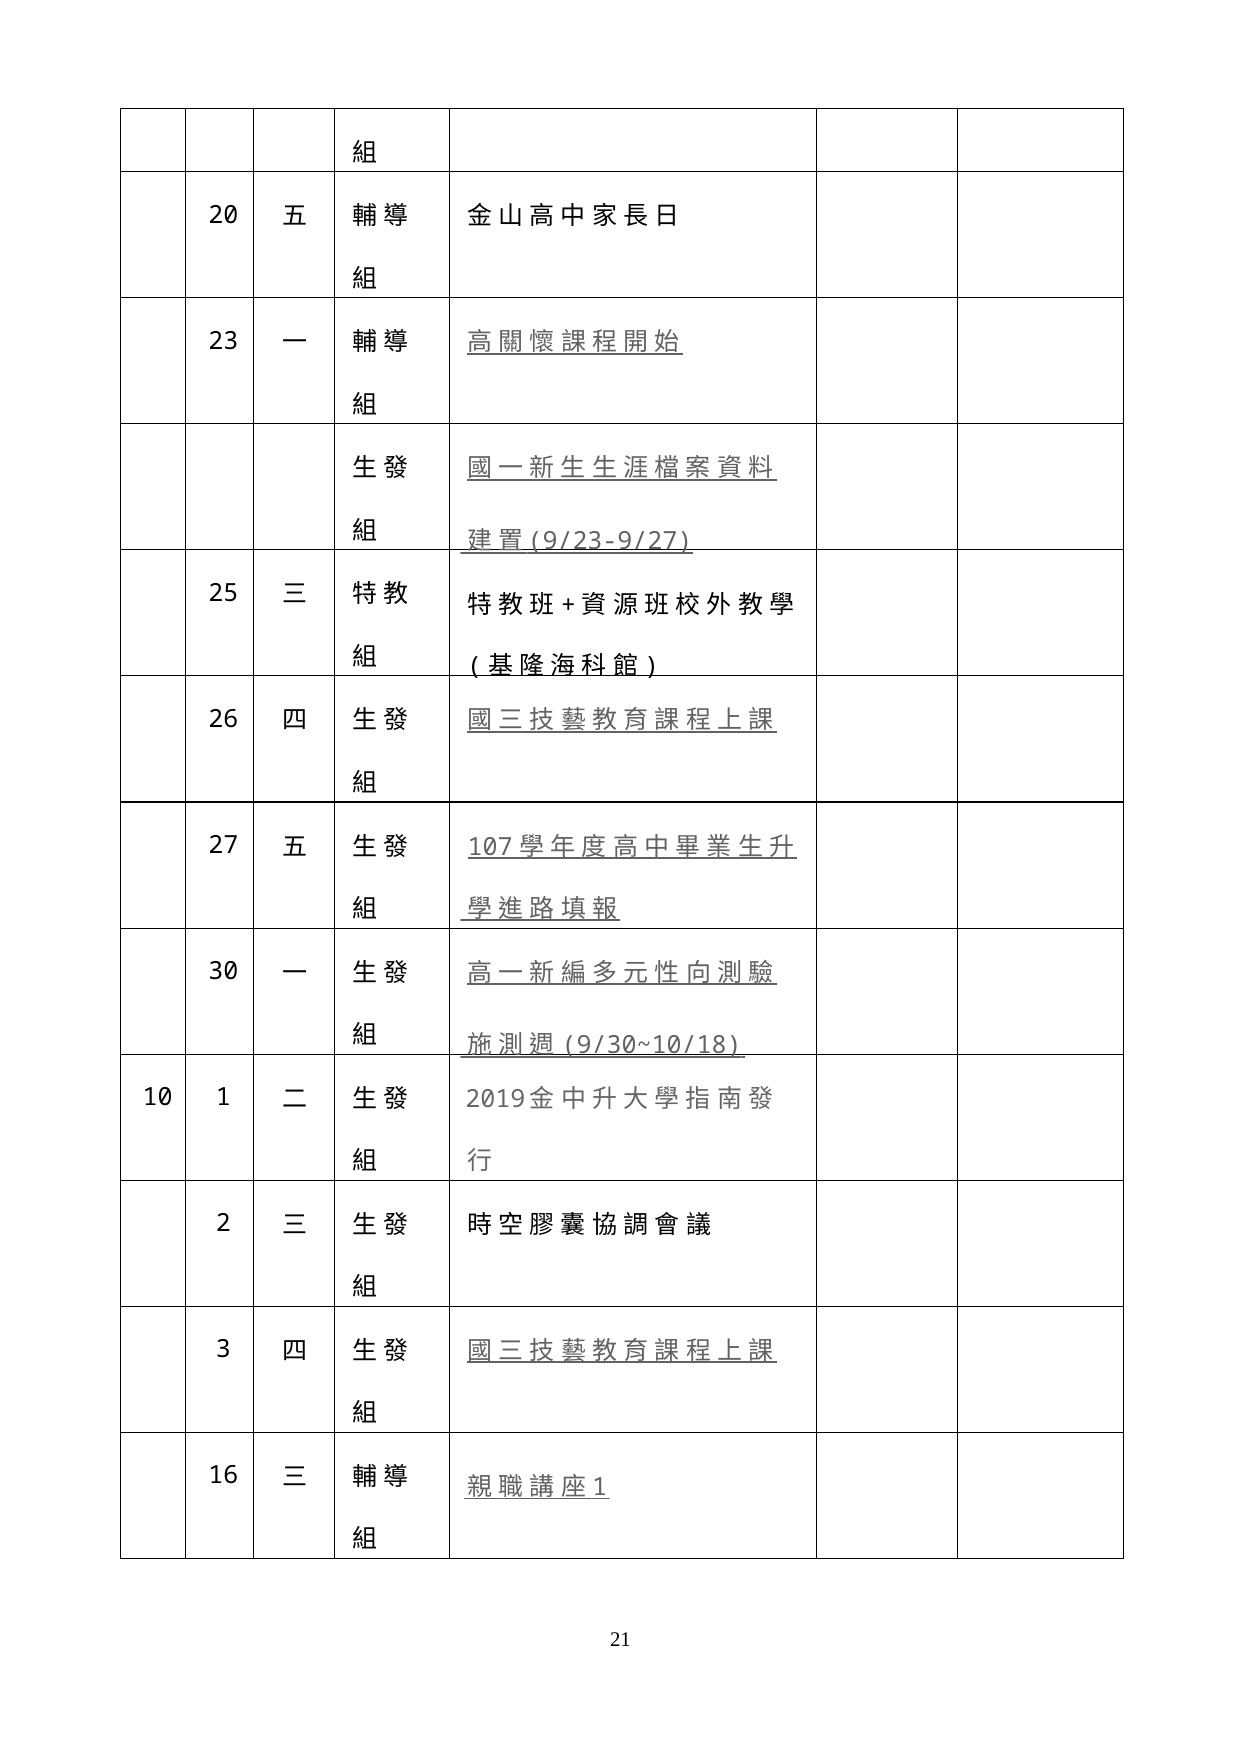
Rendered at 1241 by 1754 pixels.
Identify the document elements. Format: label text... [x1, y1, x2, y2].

table_cell [450, 109, 816, 171]
table_cell 27 [186, 803, 253, 927]
table_cell 輔導組 [335, 1433, 449, 1558]
table_cell [121, 929, 185, 1053]
table_cell 時空膠囊協調會議 [450, 1181, 816, 1306]
table_cell 10 [121, 1055, 185, 1179]
table_cell 三 [254, 550, 334, 675]
table_cell 國三技藝教育課程上課 [450, 1307, 816, 1432]
table_cell 特教組 [335, 550, 449, 675]
table_cell 生發組 [335, 1055, 449, 1179]
table_cell [817, 803, 957, 927]
table_cell 一 [254, 929, 334, 1053]
table_cell 26 [186, 676, 253, 801]
table_cell [121, 172, 185, 297]
table_cell [121, 109, 185, 171]
table_cell [121, 550, 185, 675]
table_cell 輔導組 [335, 172, 449, 297]
table_cell [121, 803, 185, 927]
table_cell 特教班+資源班校外教學(基隆海科館) [450, 550, 816, 675]
table_cell 親職講座1 [450, 1433, 816, 1558]
table_cell 生發組 [335, 1181, 449, 1306]
table_cell 高關懷課程開始 [450, 298, 816, 423]
table_cell 20 [186, 172, 253, 297]
table_cell [817, 1307, 957, 1432]
table_cell [958, 550, 1123, 675]
table_cell [817, 676, 957, 801]
table_cell [817, 298, 957, 423]
table_cell [254, 109, 334, 171]
table_cell [958, 1307, 1123, 1432]
table_cell [958, 1181, 1123, 1306]
table_cell [958, 172, 1123, 297]
table_cell 金山高中家長日 [450, 172, 816, 297]
table_cell 2 [186, 1181, 253, 1306]
table_cell [817, 109, 957, 171]
table_cell [121, 1433, 185, 1558]
table_cell 3 [186, 1307, 253, 1432]
table_cell 生發組 [335, 803, 449, 927]
table_cell [817, 929, 957, 1053]
table_cell 2019金中升大學指南發行 [450, 1055, 816, 1179]
table_cell [958, 424, 1123, 549]
table_cell 16 [186, 1433, 253, 1558]
table_cell [817, 424, 957, 549]
table_cell [958, 1055, 1123, 1179]
table_cell 五 [254, 172, 334, 297]
table_cell [958, 298, 1123, 423]
table_cell [121, 424, 185, 549]
table_cell [121, 298, 185, 423]
table_cell [958, 1433, 1123, 1558]
table_cell 四 [254, 676, 334, 801]
table_cell [817, 1433, 957, 1558]
table_cell 1 [186, 1055, 253, 1179]
table_cell 三 [254, 1181, 334, 1306]
table_cell 23 [186, 298, 253, 423]
table_cell 國一新生生涯檔案資料建置(9/23-9/27) [450, 424, 816, 549]
table_cell 25 [186, 550, 253, 675]
table_cell 高一新編多元性向測驗施測週(9/30~10/18) [450, 929, 816, 1053]
table_cell [958, 676, 1123, 801]
table_cell [958, 929, 1123, 1053]
table_cell 107學年度高中畢業生升學進路填報 [450, 803, 816, 927]
table_cell [186, 424, 253, 549]
table_cell 四 [254, 1307, 334, 1432]
table_cell 生發組 [335, 1307, 449, 1432]
table_cell 輔導組 [335, 298, 449, 423]
table_cell 三 [254, 1433, 334, 1558]
table_cell 二 [254, 1055, 334, 1179]
table_cell 生發組 [335, 676, 449, 801]
table_cell [958, 109, 1123, 171]
table_cell [254, 424, 334, 549]
table_cell [121, 1307, 185, 1432]
table_cell 一 [254, 298, 334, 423]
table_cell 30 [186, 929, 253, 1053]
table_cell 生發組 [335, 424, 449, 549]
table_cell [186, 109, 253, 171]
table_cell 國三技藝教育課程上課 [450, 676, 816, 801]
table_cell [817, 550, 957, 675]
table_cell [817, 1055, 957, 1179]
table_cell 生發組 [335, 929, 449, 1053]
table_cell [958, 803, 1123, 927]
table_cell [817, 172, 957, 297]
table_cell [121, 1181, 185, 1306]
table_cell 組 [335, 109, 449, 171]
table_cell 五 [254, 803, 334, 927]
table_cell [817, 1181, 957, 1306]
table_cell [121, 676, 185, 801]
